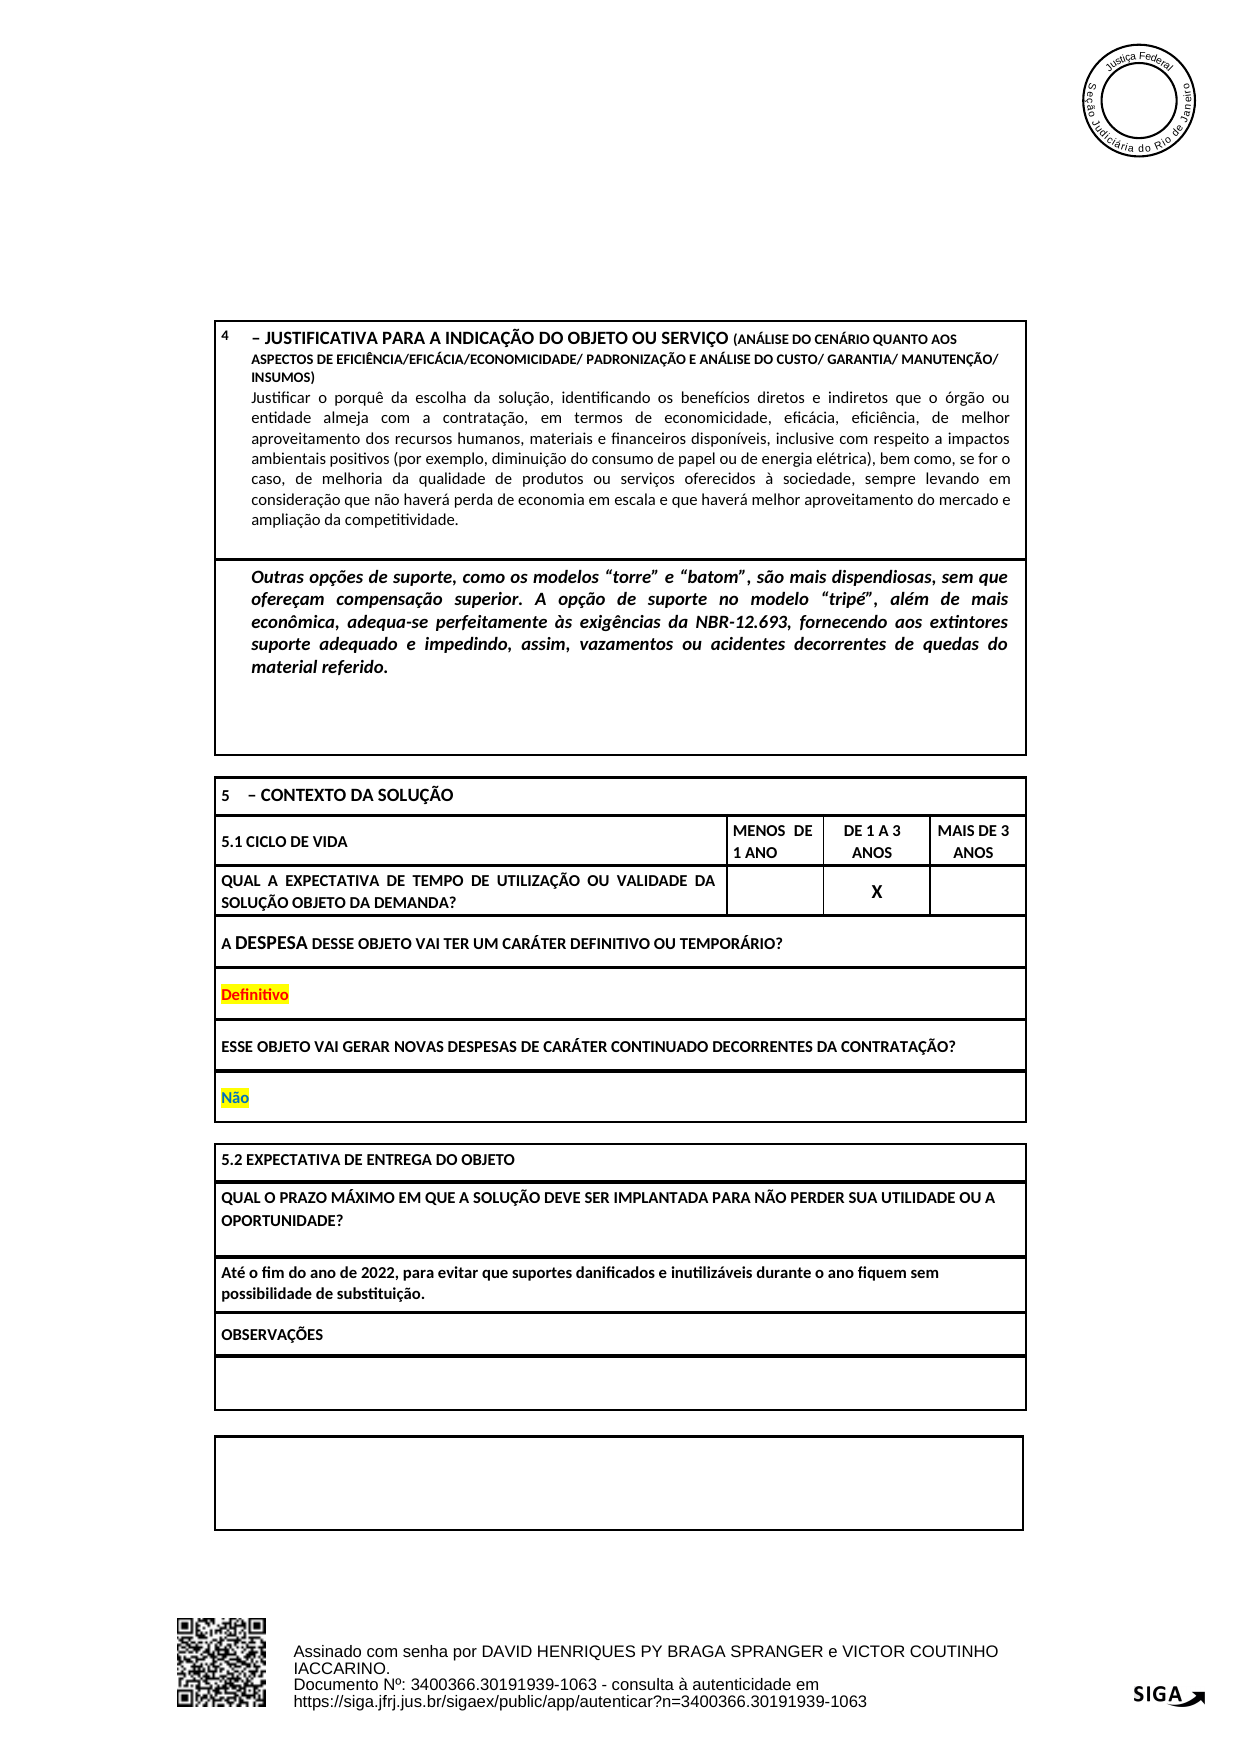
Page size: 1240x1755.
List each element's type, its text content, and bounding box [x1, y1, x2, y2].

table_cell Definitivo [216, 969, 1025, 1018]
table_header – JUSTIFICATIVA PARA A INDICAÇÃO DO OBJETO OU SERVIÇO (ANÁLISE DO CENÁRIO QUANTO AOS ASPECTOS DE EFICIÊNCIA/EFICÁCIA/ECONOMICIDADE/ PADRONIZAÇÃO E ANÁLISE DO CUSTO/ GARANTIA/ MANUTENÇÃO/ INSUMOS) Justificar o porquê da escolha da solução, identificando os benefícios diretos e indiretos que o órgão ou entidade almeja com a contratação, em termos de economicidade, eficácia, eficiência, de melhor aproveitamento dos recursos humanos, materiais e financeiros disponíveis, inclusive com respeito a impactos ambientais positivos (por exemplo, diminuição do consumo de papel ou de energia elétrica), bem como, se for o caso, de melhoria da qualidade de produtos ou serviços oferecidos à sociedade, sempre levando em consideração que não haverá perda de economia em escala e que haverá melhor aproveitamento do mercado e ampliação da competitividade. [251, 322, 1025, 558]
table_header 4 [216, 322, 251, 558]
table_cell MENOS DE 1 ANO [728, 817, 823, 864]
table_cell QUAL A EXPECTATIVA DE TEMPO DE UTILIZAÇÃO OU VALIDADE DA SOLUÇÃO OBJETO DA DEMANDA? [216, 867, 726, 914]
table_cell [216, 561, 251, 754]
table_cell QUAL O PRAZO MÁXIMO EM QUE A SOLUÇÃO DEVE SER IMPLANTADA PARA NÃO PERDER SUA UTILIDADE OU A OPORTUNIDADE? [216, 1184, 1025, 1255]
table_cell [216, 1358, 1025, 1409]
table_header [216, 1438, 1022, 1529]
table_cell X [824, 867, 929, 914]
table_cell [931, 867, 1025, 914]
table_cell [728, 867, 823, 914]
table_header 5.2 EXPECTATIVA DE ENTREGA DO OBJETO [216, 1145, 1025, 1180]
table_cell Outras opções de suporte, como os modelos “torre” e “batom”, são mais dispendiosas, sem que ofereçam compensação superior. A opção de suporte no modelo “tripé”, além de mais econômica, adequa-se perfeitamente às exigências da NBR-12.693, fornecendo aos extintores suporte adequado e impedindo, assim, vazamentos ou acidentes decorrentes de quedas do material referido. [251, 561, 1025, 754]
table_cell A DESPESA DESSE OBJETO VAI TER UM CARÁTER DEFINITIVO OU TEMPORÁRIO? [216, 917, 1025, 966]
table_cell Não [216, 1073, 1025, 1121]
table_cell OBSERVAÇÕES [216, 1314, 1025, 1354]
table_cell 5.1 CICLO DE VIDA [216, 817, 726, 864]
table_header 5 – CONTEXTO DA SOLUÇÃO [216, 779, 1025, 814]
table_cell MAIS DE 3 ANOS [931, 817, 1025, 864]
table_cell Até o fim do ano de 2022, para evitar que suportes danificados e inutilizáveis durante o ano fiquem sem possibilidade de substituição. [216, 1259, 1025, 1311]
table_cell DE 1 A 3 ANOS [824, 817, 929, 864]
table_cell ESSE OBJETO VAI GERAR NOVAS DESPESAS DE CARÁTER CONTINUADO DECORRENTES DA CONTRATAÇÃO? [216, 1021, 1025, 1069]
